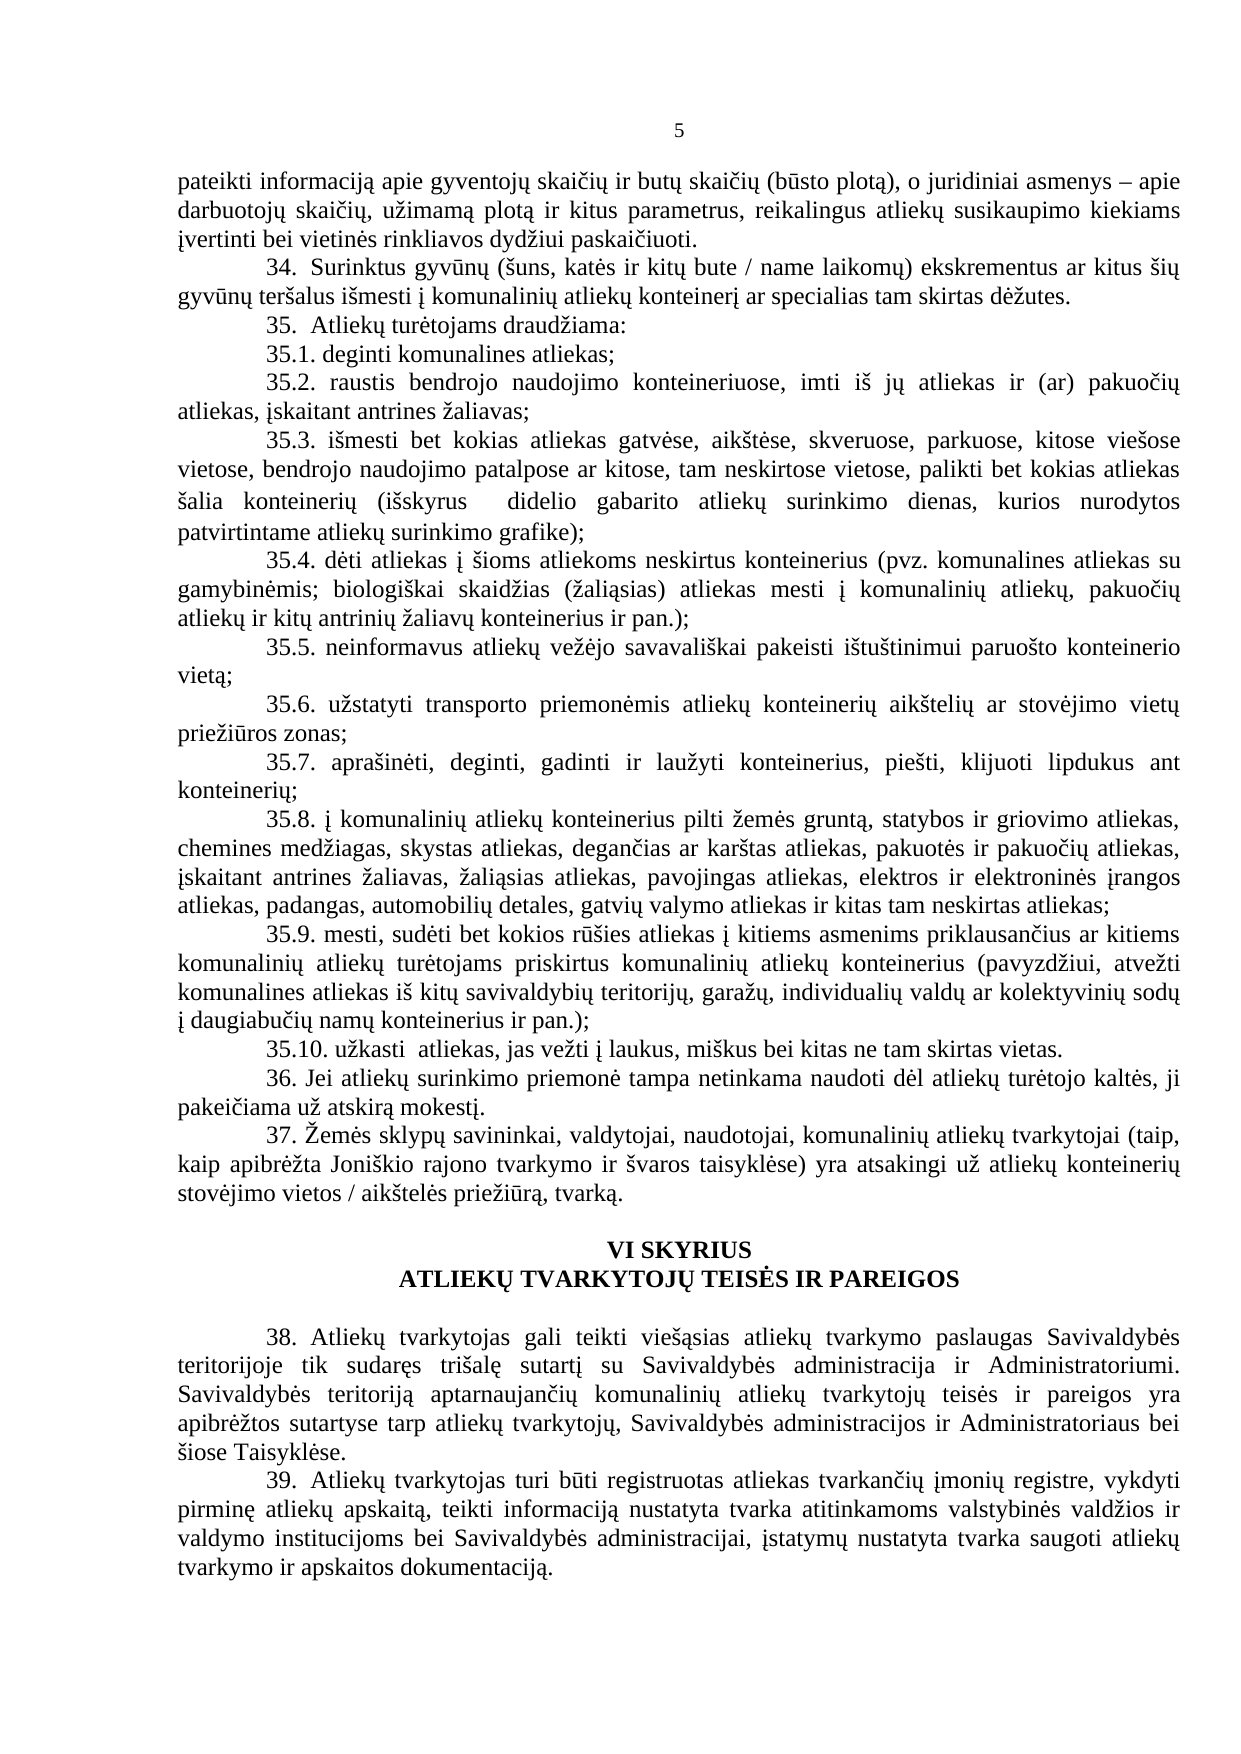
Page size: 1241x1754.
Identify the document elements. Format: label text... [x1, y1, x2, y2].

text pateikti informaciją apie gyventojų skaičių ir butų skaičių (būsto plotą), o juridiniai asmenys – apie darbuotojų skaičių, užimamą plotą ir kitus parametrus, reikalingus atliekų susikaupimo kiekiams įvertinti bei vietinės rinkliavos dydžiui paskaičiuoti. [177, 166, 1181, 252]
text 35.7. aprašinėti, deginti, gadinti ir laužyti konteinerius, piešti, klijuoti lipdukus ant konteinerių; [177, 747, 1181, 804]
text 35.4. dėti atliekas į šioms atliekoms neskirtus konteinerius (pvz. komunalines atliekas su gamybinėmis; biologiškai skaidžias (žaliąsias) atliekas mesti į komunalinių atliekų, pakuočių atliekų ir kitų antrinių žaliavų konteinerius ir pan.); [177, 545, 1181, 632]
text 39. Atliekų tvarkytojas turi būti registruotas atliekas tvarkančių įmonių registre, vykdyti pirminę atliekų apskaitą, teikti informaciją nustatyta tvarka atitinkamoms valstybinės valdžios ir valdymo institucijoms bei Savivaldybės administracijai, įstatymų nustatyta tvarka saugoti atliekų tvarkymo ir apskaitos dokumentaciją. [177, 1465, 1181, 1580]
text 36. Jei atliekų surinkimo priemonė tampa netinkama naudoti dėl atliekų turėtojo kaltės, ji pakeičiama už atskirą mokestį. [177, 1063, 1181, 1120]
text 35.2. raustis bendrojo naudojimo konteineriuose, imti iš jų atliekas ir (ar) pakuočių atliekas, įskaitant antrines žaliavas; [177, 367, 1181, 425]
text 34. Surinktus gyvūnų (šuns, katės ir kitų bute / name laikomų) ekskrementus ar kitus šių gyvūnų teršalus išmesti į komunalinių atliekų konteinerį ar specialias tam skirtas dėžutes. [177, 252, 1181, 310]
text 35.6. užstatyti transporto priemonėmis atliekų konteinerių aikštelių ar stovėjimo vietų priežiūros zonas; [177, 689, 1181, 747]
text 35. Atliekų turėtojams draudžiama: [177, 310, 1181, 339]
text VI SKYRIUS [177, 1235, 1181, 1264]
text 35.10. užkasti atliekas, jas vežti į laukus, miškus bei kitas ne tam skirtas vietas. [177, 1034, 1181, 1063]
text 38. Atliekų tvarkytojas gali teikti viešąsias atliekų tvarkymo paslaugas Savivaldybės teritorijoje tik sudaręs trišalę sutartį su Savivaldybės administracija ir Administratoriumi. Savivaldybės teritoriją aptarnaujančių komunalinių atliekų tvarkytojų teisės ir pareigos yra apibrėžtos sutartyse tarp atliekų tvarkytojų, Savivaldybės administracijos ir Administratoriaus bei šiose Taisyklėse. [177, 1322, 1181, 1465]
text 35.9. mesti, sudėti bet kokios rūšies atliekas į kitiems asmenims priklausančius ar kitiems komunalinių atliekų turėtojams priskirtus komunalinių atliekų konteinerius (pavyzdžiui, atvežti komunalines atliekas iš kitų savivaldybių teritorijų, garažų, individualių valdų ar kolektyvinių sodų į daugiabučių namų konteinerius ir pan.); [177, 919, 1181, 1034]
text 35.1. deginti komunalines atliekas; [177, 339, 1181, 367]
text 35.5. neinformavus atliekų vežėjo savavališkai pakeisti ištuštinimui paruošto konteinerio vietą; [177, 632, 1181, 689]
text 35.3. išmesti bet kokias atliekas gatvėse, aikštėse, skveruose, parkuose, kitose viešose vietose, bendrojo naudojimo patalpose ar kitose, tam neskirtose vietose, palikti bet kokias atliekas šalia konteinerių (išskyrus didelio gabarito atliekų surinkimo dienas, kurios nurodytos patvirtintame atliekų surinkimo grafike); [177, 425, 1181, 545]
text ATLIEKŲ TVARKYTOJŲ TEISĖS IR PAREIGOS [177, 1264, 1181, 1293]
text 37. Žemės sklypų savininkai, valdytojai, naudotojai, komunalinių atliekų tvarkytojai (taip, kaip apibrėžta Joniškio rajono tvarkymo ir švaros taisyklėse) yra atsakingi už atliekų konteinerių stovėjimo vietos / aikštelės priežiūrą, tvarką. [177, 1120, 1181, 1207]
text 35.8. į komunalinių atliekų konteinerius pilti žemės gruntą, statybos ir griovimo atliekas, chemines medžiagas, skystas atliekas, degančias ar karštas atliekas, pakuotės ir pakuočių atliekas, įskaitant antrines žaliavas, žaliąsias atliekas, pavojingas atliekas, elektros ir elektroninės įrangos atliekas, padangas, automobilių detales, gatvių valymo atliekas ir kitas tam neskirtas atliekas; [177, 804, 1181, 919]
